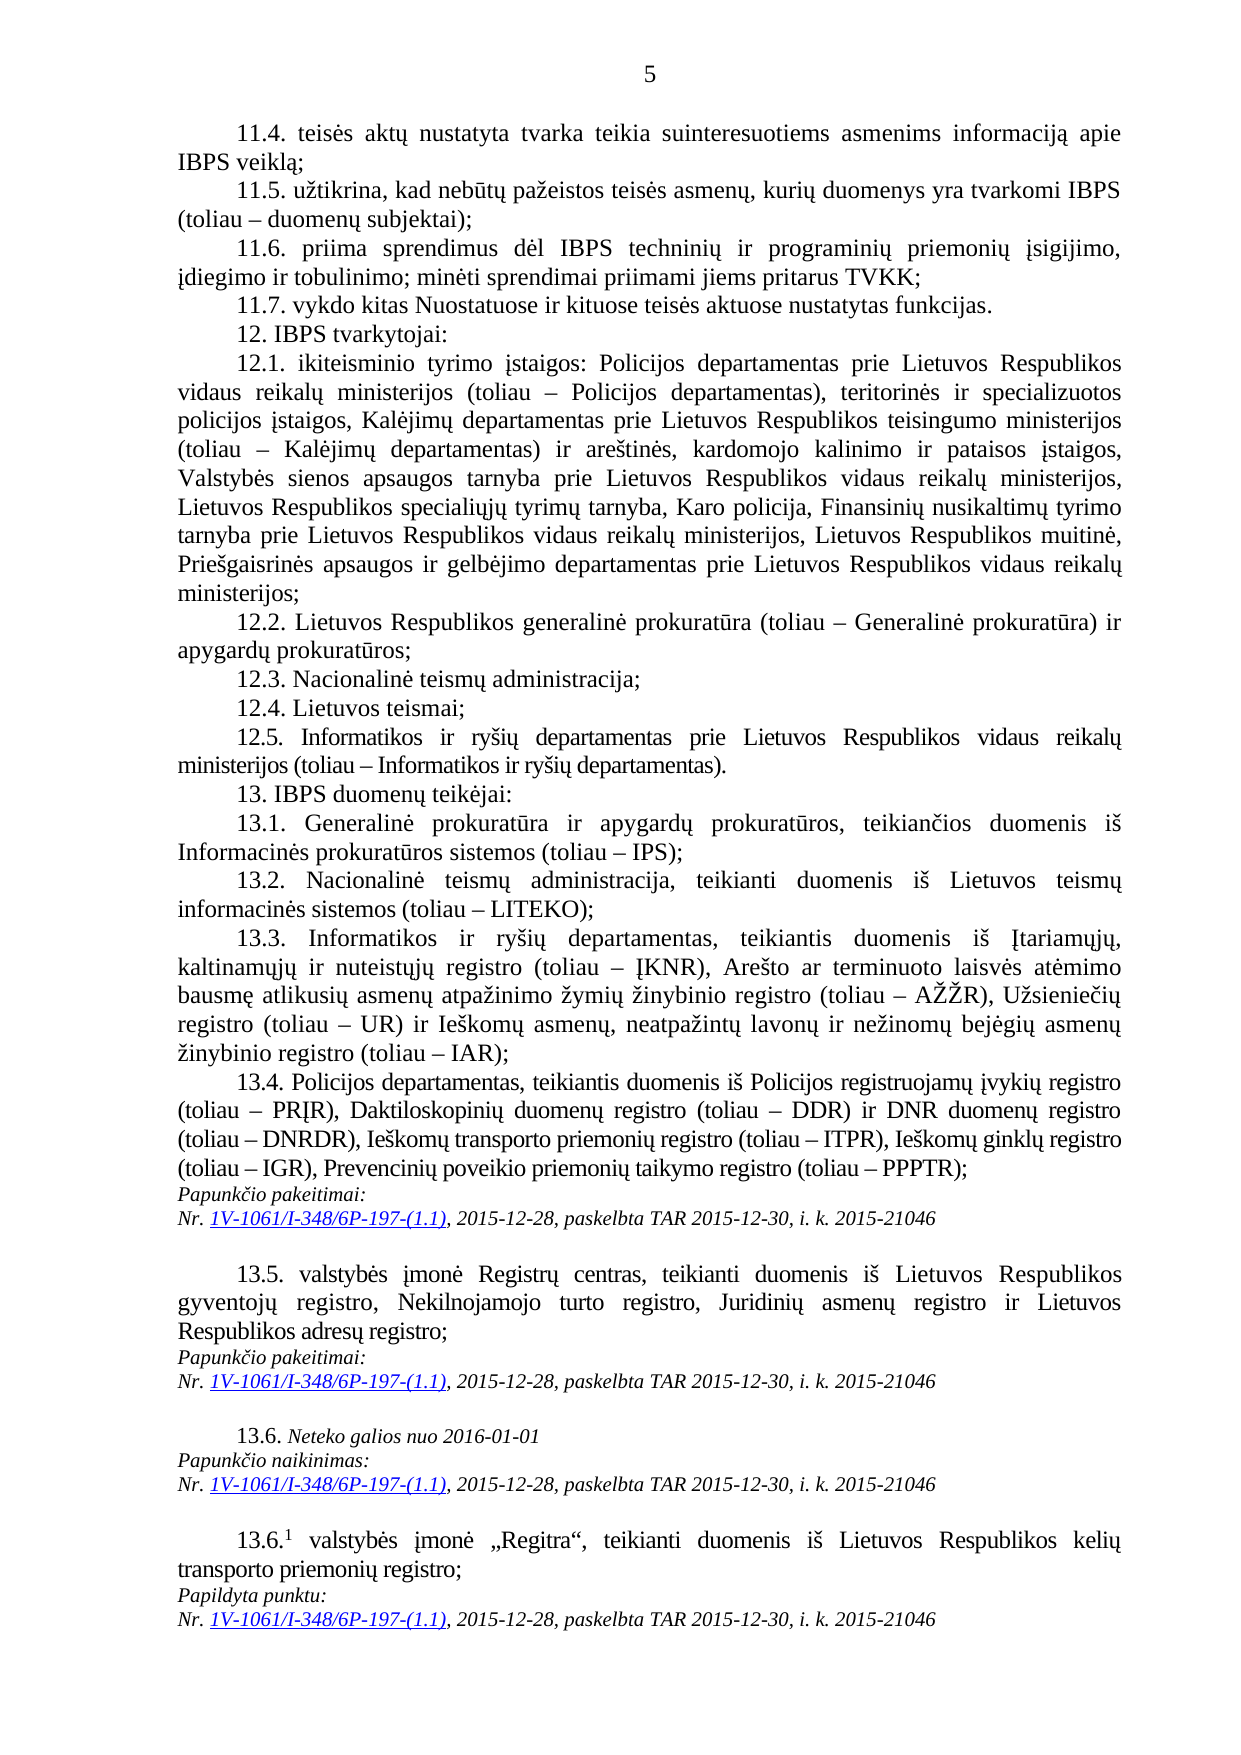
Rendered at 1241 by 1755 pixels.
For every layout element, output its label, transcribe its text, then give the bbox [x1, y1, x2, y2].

text 12.3. Nacionalinė teismų administracija; [177, 664, 1122, 693]
text Nr. 1V-1061/I-348/6P-197-(1.1), 2015-12-28, paskelbta TAR 2015-12-30, i. k. 2015-21046 [177, 1607, 1122, 1631]
text 12. IBPS tvarkytojai: [177, 319, 1122, 348]
text 13.6.1 valstybės įmonė „Regitra“, teikianti duomenis iš Lietuvos Respublikos kelių transporto priemonių registro; [177, 1525, 1122, 1583]
text Papunkčio pakeitimai: [177, 1345, 1122, 1369]
text 13.6. Neteko galios nuo 2016-01-01 [177, 1422, 1122, 1448]
text 11.5. užtikrina, kad nebūtų pažeistos teisės asmenų, kurių duomenys yra tvarkomi IBPS (toliau – duomenų subjektai); [177, 176, 1122, 233]
text 13. IBPS duomenų teikėjai: [177, 779, 1122, 808]
text 11.4. teisės aktų nustatyta tvarka teikia suinteresuotiems asmenims informaciją apie IBPS veiklą; [177, 118, 1122, 176]
text 11.7. vykdo kitas Nuostatuose ir kituose teisės aktuose nustatytas funkcijas. [177, 291, 1122, 319]
text 12.4. Lietuvos teismai; [177, 693, 1122, 722]
text Nr. 1V-1061/I-348/6P-197-(1.1), 2015-12-28, paskelbta TAR 2015-12-30, i. k. 2015-21046 [177, 1369, 1122, 1393]
text 13.3. Informatikos ir ryšių departamentas, teikiantis duomenis iš Įtariamųjų, kaltinamųjų ir nuteistųjų registro (toliau – ĮKNR), Arešto ar terminuoto laisvės atėmimo bausmę atlikusių asmenų atpažinimo žymių žinybinio registro (toliau – AŽŽR), Užsieniečių registro (toliau – UR) ir Ieškomų asmenų, neatpažintų lavonų ir nežinomų bejėgių asmenų žinybinio registro (toliau – IAR); [177, 923, 1122, 1067]
text 12.2. Lietuvos Respublikos generalinė prokuratūra (toliau – Generalinė prokuratūra) ir apygardų prokuratūros; [177, 607, 1122, 664]
text Nr. 1V-1061/I-348/6P-197-(1.1), 2015-12-28, paskelbta TAR 2015-12-30, i. k. 2015-21046 [177, 1206, 1122, 1230]
text Papunkčio pakeitimai: [177, 1182, 1122, 1206]
text 12.5. Informatikos ir ryšių departamentas prie Lietuvos Respublikos vidaus reikalų ministerijos (toliau – Informatikos ir ryšių departamentas). [177, 722, 1122, 779]
text 12.1. ikiteisminio tyrimo įstaigos: Policijos departamentas prie Lietuvos Respublikos vidaus reikalų ministerijos (toliau – Policijos departamentas), teritorinės ir specializuotos policijos įstaigos, Kalėjimų departamentas prie Lietuvos Respublikos teisingumo ministerijos (toliau – Kalėjimų departamentas) ir areštinės, kardomojo kalinimo ir pataisos įstaigos, Valstybės sienos apsaugos tarnyba prie Lietuvos Respublikos vidaus reikalų ministerijos, Lietuvos Respublikos specialiųjų tyrimų tarnyba, Karo policija, Finansinių nusikaltimų tyrimo tarnyba prie Lietuvos Respublikos vidaus reikalų ministerijos, Lietuvos Respublikos muitinė, Priešgaisrinės apsaugos ir gelbėjimo departamentas prie Lietuvos Respublikos vidaus reikalų ministerijos; [177, 348, 1122, 607]
text Papunkčio naikinimas: [177, 1448, 1122, 1472]
text 13.4. Policijos departamentas, teikiantis duomenis iš Policijos registruojamų įvykių registro (toliau – PRĮR), Daktiloskopinių duomenų registro (toliau – DDR) ir DNR duomenų registro (toliau – DNRDR), Ieškomų transporto priemonių registro (toliau – ITPR), Ieškomų ginklų registro (toliau – IGR), Prevencinių poveikio priemonių taikymo registro (toliau – PPPTR); [177, 1067, 1122, 1182]
text Papildyta punktu: [177, 1583, 1122, 1607]
text 11.6. priima sprendimus dėl IBPS techninių ir programinių priemonių įsigijimo, įdiegimo ir tobulinimo; minėti sprendimai priimami jiems pritarus TVKK; [177, 233, 1122, 291]
text 13.1. Generalinė prokuratūra ir apygardų prokuratūros, teikiančios duomenis iš Informacinės prokuratūros sistemos (toliau – IPS); [177, 808, 1122, 866]
text Nr. 1V-1061/I-348/6P-197-(1.1), 2015-12-28, paskelbta TAR 2015-12-30, i. k. 2015-21046 [177, 1472, 1122, 1496]
text 13.5. valstybės įmonė Registrų centras, teikianti duomenis iš Lietuvos Respublikos gyventojų registro, Nekilnojamojo turto registro, Juridinių asmenų registro ir Lietuvos Respublikos adresų registro; [177, 1259, 1122, 1345]
text 13.2. Nacionalinė teismų administracija, teikianti duomenis iš Lietuvos teismų informacinės sistemos (toliau – LITEKO); [177, 866, 1122, 923]
